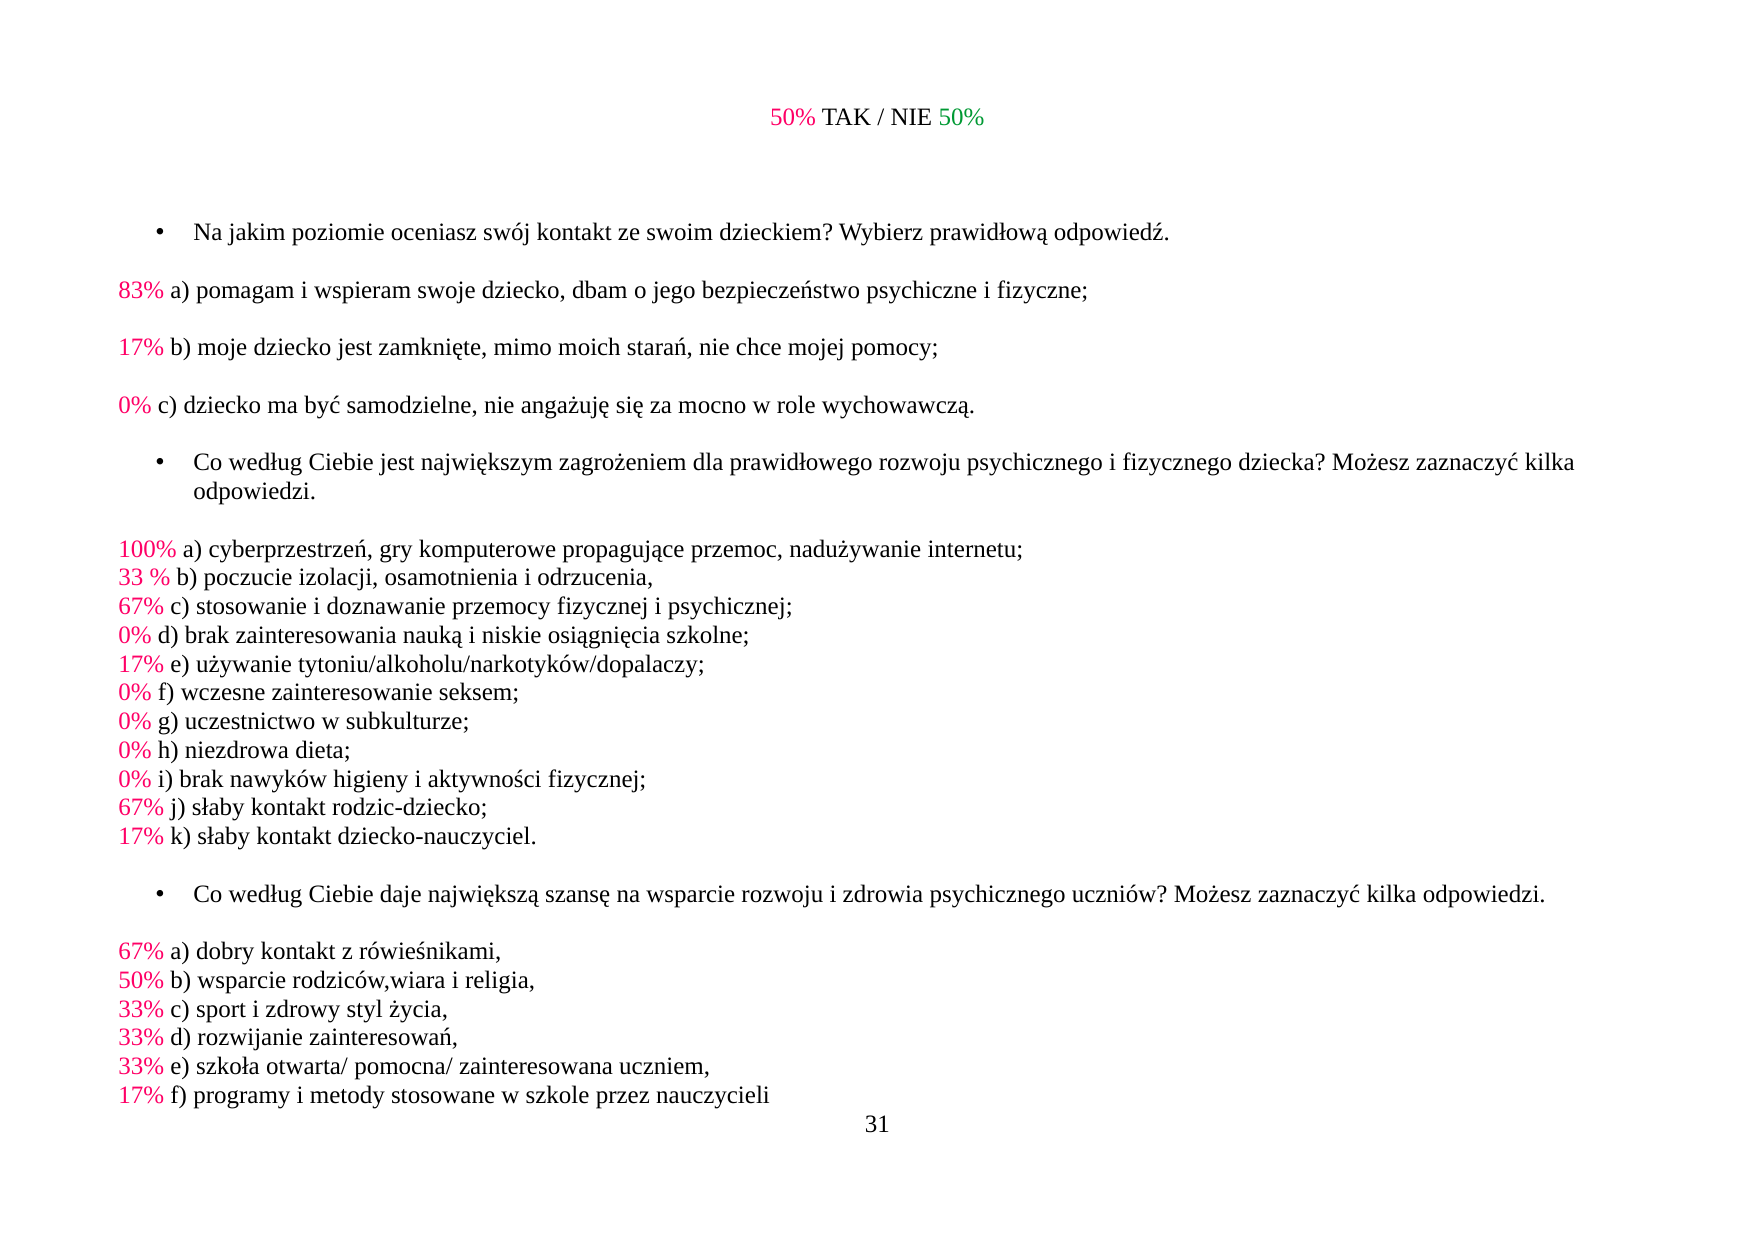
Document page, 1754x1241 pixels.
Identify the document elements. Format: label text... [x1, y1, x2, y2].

text 33% c) sport i zdrowy styl życia, [118, 994, 1636, 1022]
text 0% g) uczestnictwo w subkulturze; [118, 706, 1636, 735]
text 0% c) dziecko ma być samodzielne, nie angażuję się za mocno w role wychowawczą. [118, 390, 1636, 419]
text 0% f) wczesne zainteresowanie seksem; [118, 677, 1636, 706]
text 0% i) brak nawyków higieny i aktywności fizycznej; [118, 764, 1636, 792]
text 0% h) niezdrowa dieta; [118, 735, 1636, 764]
text 0% d) brak zainteresowania nauką i niskie osiągnięcia szkolne; [118, 620, 1636, 649]
text 67% c) stosowanie i doznawanie przemocy fizycznej i psychicznej; [118, 591, 1636, 620]
list Na jakim poziomie oceniasz swój kontakt ze swoim dzieckiem? Wybierz prawidłową odpowiedź. [156, 217, 1636, 246]
text 33 % b) poczucie izolacji, osamotnienia i odrzucenia, [118, 562, 1636, 591]
text 50% b) wsparcie rodziców,wiara i religia, [118, 965, 1636, 994]
text 17% b) moje dziecko jest zamknięte, mimo moich starań, nie chce mojej pomocy; [118, 332, 1636, 361]
text 17% k) słaby kontakt dziecko-nauczyciel. [118, 821, 1636, 850]
text 67% j) słaby kontakt rodzic-dziecko; [118, 792, 1636, 821]
text 83% a) pomagam i wspieram swoje dziecko, dbam o jego bezpieczeństwo psychiczne i fizyczne; [118, 275, 1636, 304]
text 33% d) rozwijanie zainteresowań, [118, 1022, 1636, 1051]
text 50% TAK / NIE 50% [118, 102, 1636, 131]
text 100% a) cyberprzestrzeń, gry komputerowe propagujące przemoc, nadużywanie internetu; [118, 534, 1636, 562]
list Co według Ciebie daje największą szansę na wsparcie rozwoju i zdrowia psychicznego uczniów? Możesz zaznaczyć kilka odpowiedzi. [156, 879, 1636, 907]
text 67% a) dobry kontakt z rówieśnikami, [118, 936, 1636, 965]
text 33% e) szkoła otwarta/ pomocna/ zainteresowana uczniem, [118, 1051, 1636, 1080]
list Co według Ciebie jest największym zagrożeniem dla prawidłowego rozwoju psychicznego i fizycznego dziecka? Możesz zaznaczyć kilka odpowiedzi. [156, 447, 1636, 505]
text 17% f) programy i metody stosowane w szkole przez nauczycieli [118, 1080, 1636, 1109]
text 17% e) używanie tytoniu/alkoholu/narkotyków/dopalaczy; [118, 649, 1636, 677]
